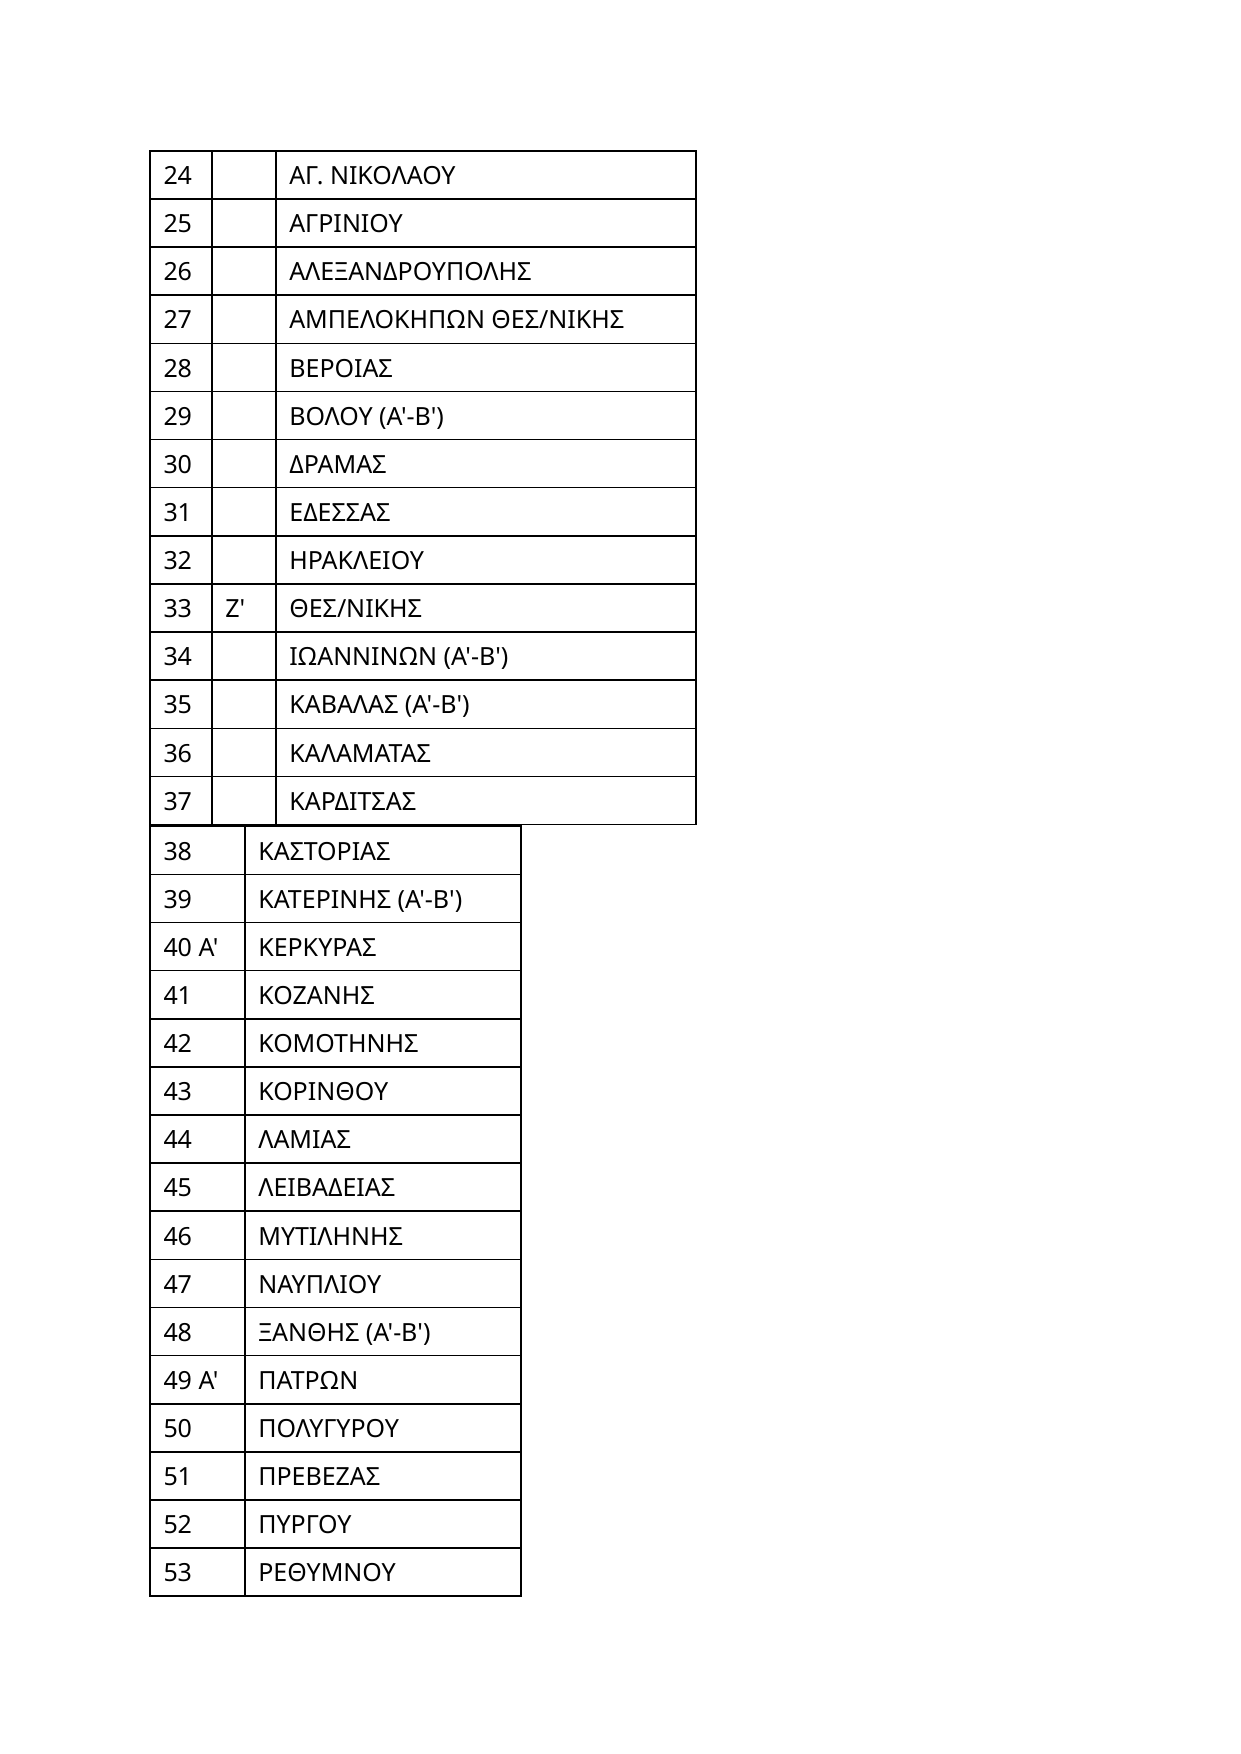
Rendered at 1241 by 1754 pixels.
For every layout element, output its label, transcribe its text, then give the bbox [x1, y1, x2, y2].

table_cell 29 [151, 392, 211, 439]
table_cell ΗΡΑΚΛΕΙΟΥ [277, 537, 695, 583]
table_cell 46 [151, 1212, 244, 1258]
table_cell 53 [151, 1549, 244, 1595]
table_cell 24 [151, 152, 211, 198]
table_cell 32 [151, 537, 211, 583]
table_cell 39 [151, 875, 244, 922]
table_cell ΛΑΜΙΑΣ [246, 1116, 520, 1162]
table_cell 44 [151, 1116, 244, 1162]
table_cell 45 [151, 1164, 244, 1210]
table_cell ΝΑΥΠΛΙΟΥ [246, 1260, 520, 1307]
table_cell ΑΛΕΞΑΝΔΡΟΥΠΟΛΗΣ [277, 248, 695, 294]
table_cell 27 [151, 296, 211, 342]
table_cell ΑΓΡΙΝΙΟΥ [277, 200, 695, 246]
table_cell [213, 488, 275, 535]
table_header 38 [151, 827, 244, 873]
table_cell ΜΥΤΙΛΗΝΗΣ [246, 1212, 520, 1258]
table_cell ΔΡΑΜΑΣ [277, 440, 695, 487]
table_cell 52 [151, 1501, 244, 1547]
table_cell [213, 392, 275, 439]
table_cell ΠΡΕΒΕΖΑΣ [246, 1453, 520, 1499]
table_cell ΞΑΝΘΗΣ (Α'-B') [246, 1308, 520, 1355]
table_cell 28 [151, 344, 211, 391]
table_cell 50 [151, 1405, 244, 1451]
table_cell ΚΕΡΚΥΡΑΣ [246, 923, 520, 970]
table_cell ΠΑΤΡΩΝ [246, 1356, 520, 1403]
table_cell [213, 248, 275, 294]
table_cell ΒΕΡΟΙΑΣ [277, 344, 695, 391]
table_cell 25 [151, 200, 211, 246]
table_cell ΠΥΡΓΟΥ [246, 1501, 520, 1547]
table_cell [213, 537, 275, 583]
table_cell 41 [151, 971, 244, 1018]
table_cell ΙΩΑΝΝΙΝΩΝ (Α'-B') [277, 633, 695, 679]
table_cell [213, 681, 275, 727]
table_cell ΠΟΛΥΓΥΡΟΥ [246, 1405, 520, 1451]
table_cell ΚΑΛΑΜΑΤΑΣ [277, 729, 695, 776]
table_cell [213, 296, 275, 342]
table_cell 47 [151, 1260, 244, 1307]
table_cell ΚΑΡΔΙΤΣΑΣ [277, 777, 695, 824]
table_cell 34 [151, 633, 211, 679]
table_cell 42 [151, 1020, 244, 1066]
table_cell [213, 729, 275, 776]
table_cell ΒΟΛΟΥ (Α'-B') [277, 392, 695, 439]
table_header ΚΑΣΤΟΡΙΑΣ [246, 827, 520, 873]
table_cell ΚΑΤΕΡΙΝΗΣ (Α'-B') [246, 875, 520, 922]
table_cell [213, 200, 275, 246]
table_cell ΡΕΘΥΜΝΟΥ [246, 1549, 520, 1595]
table_cell 51 [151, 1453, 244, 1499]
table_cell ΚΟΡΙΝΘΟΥ [246, 1068, 520, 1114]
table_cell 30 [151, 440, 211, 487]
table_cell [213, 440, 275, 487]
table_cell 35 [151, 681, 211, 727]
table_cell 48 [151, 1308, 244, 1355]
table_cell [213, 152, 275, 198]
table_cell ΚΟΜΟΤΗΝΗΣ [246, 1020, 520, 1066]
table_cell 26 [151, 248, 211, 294]
table_cell 43 [151, 1068, 244, 1114]
table_cell [213, 633, 275, 679]
table_cell Ζ' [213, 585, 275, 631]
table_cell ΚΑΒΑΛΑΣ (Α'-B') [277, 681, 695, 727]
table_cell ΛΕΙΒΑΔΕΙΑΣ [246, 1164, 520, 1210]
table_cell 49 Α' [151, 1356, 244, 1403]
table_cell 33 [151, 585, 211, 631]
table_cell [213, 344, 275, 391]
table_cell ΘΕΣ/ΝΙΚΗΣ [277, 585, 695, 631]
table_cell ΑΜΠΕΛΟΚΗΠΩΝ ΘΕΣ/ΝΙΚΗΣ [277, 296, 695, 342]
table_cell ΕΔΕΣΣΑΣ [277, 488, 695, 535]
table_cell 40 Α' [151, 923, 244, 970]
table_cell 31 [151, 488, 211, 535]
table_cell 36 [151, 729, 211, 776]
table_cell 37 [151, 777, 211, 824]
table_cell ΑΓ. ΝΙΚΟΛΑΟΥ [277, 152, 695, 198]
table_cell ΚΟΖΑΝΗΣ [246, 971, 520, 1018]
table_cell [213, 777, 275, 824]
